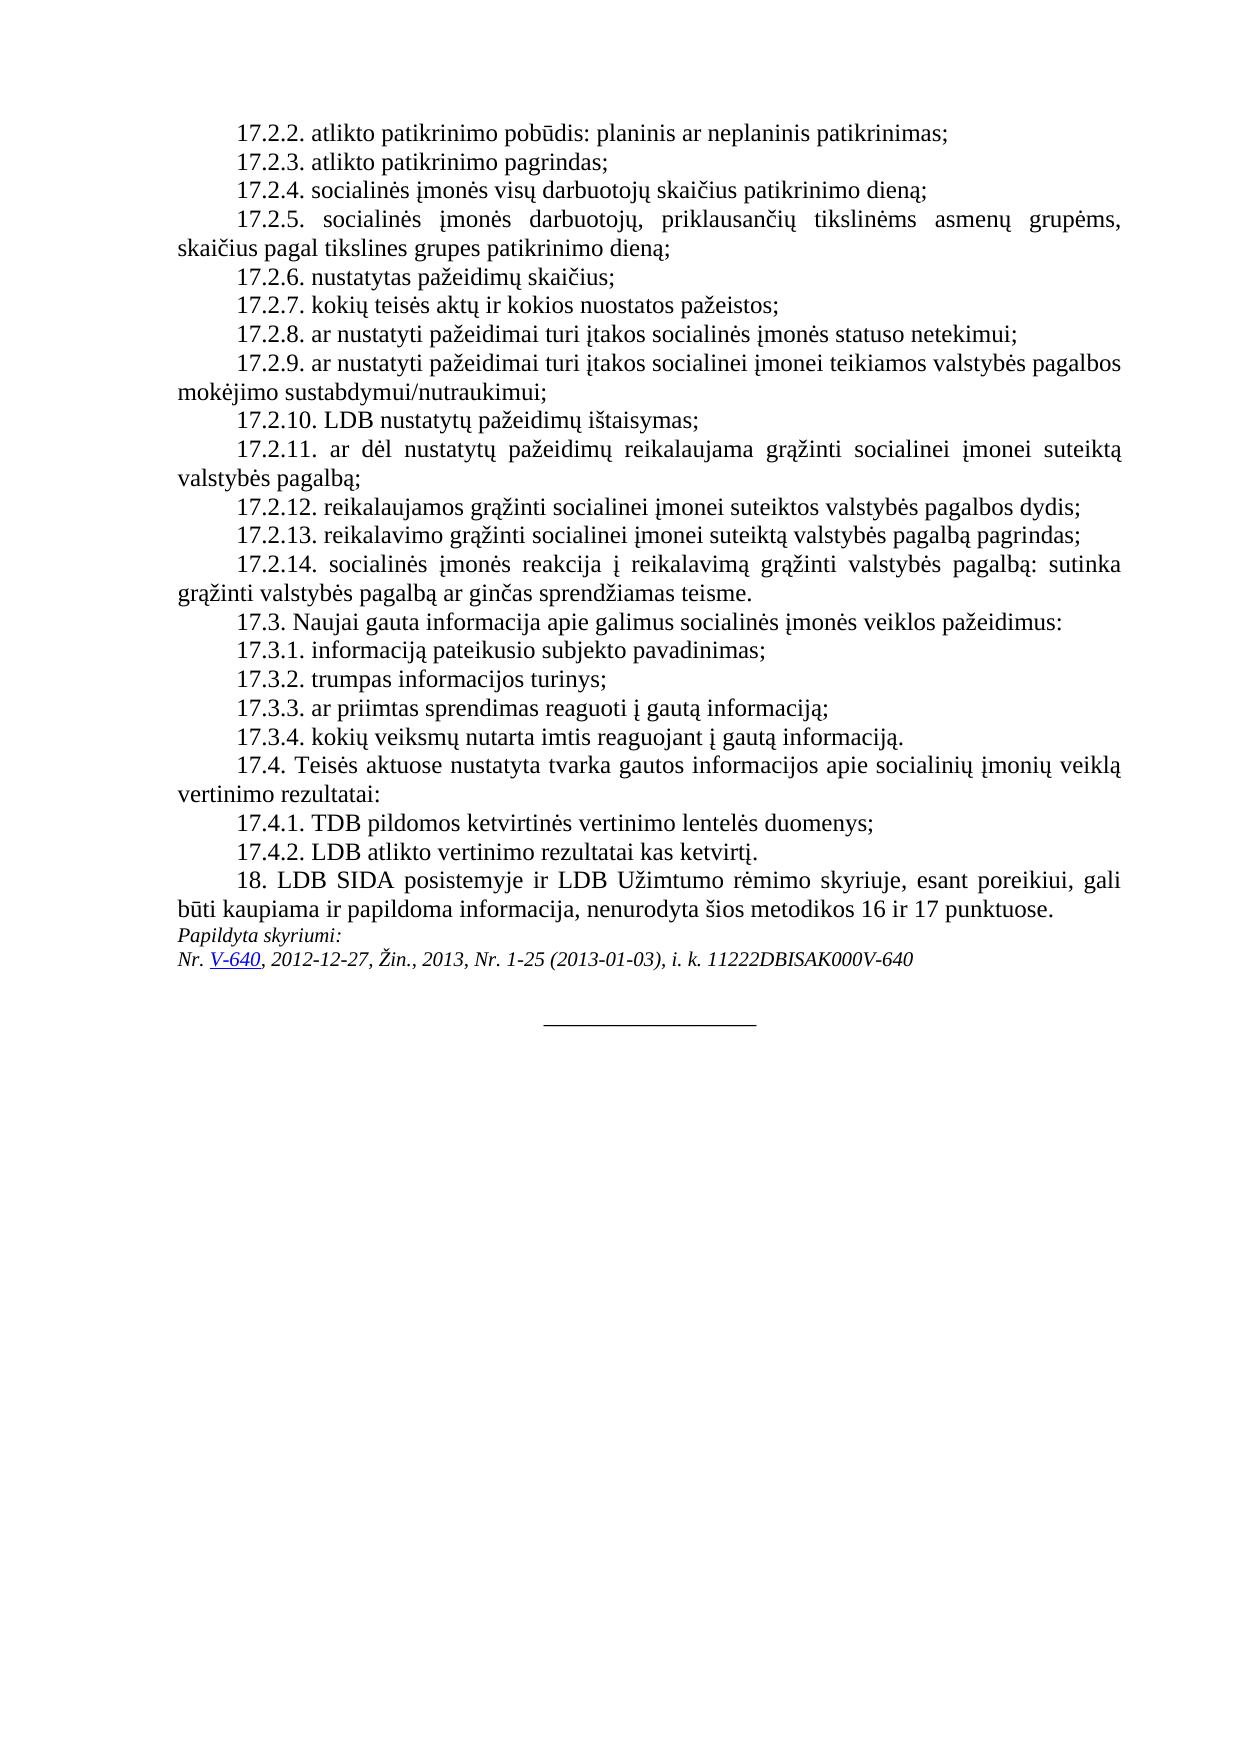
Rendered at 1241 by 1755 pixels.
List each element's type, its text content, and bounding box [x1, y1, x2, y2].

text 17.2.12. reikalaujamos grąžinti socialinei įmonei suteiktos valstybės pagalbos dydis; [177, 492, 1122, 521]
text 17.3.3. ar priimtas sprendimas reaguoti į gautą informaciją; [177, 693, 1122, 722]
text 17.2.2. atlikto patikrinimo pobūdis: planinis ar neplaninis patikrinimas; [177, 118, 1122, 147]
text 17.2.3. atlikto patikrinimo pagrindas; [177, 147, 1122, 176]
text Nr. V-640, 2012-12-27, Žin., 2013, Nr. 1-25 (2013-01-03), i. k. 11222DBISAK000V-640 [177, 947, 1122, 971]
text 17.2.5. socialinės įmonės darbuotojų, priklausančių tikslinėms asmenų grupėms, skaičius pagal tikslines grupes patikrinimo dieną; [177, 204, 1122, 262]
text 18. LDB SIDA posistemyje ir LDB Užimtumo rėmimo skyriuje, esant poreikiui, gali būti kaupiama ir papildoma informacija, nenurodyta šios metodikos 16 ir 17 punktuose. [177, 866, 1122, 923]
text 17.4.1. TDB pildomos ketvirtinės vertinimo lentelės duomenys; [177, 808, 1122, 837]
text 17.2.6. nustatytas pažeidimų skaičius; [177, 262, 1122, 291]
text 17.3.4. kokių veiksmų nutarta imtis reaguojant į gautą informaciją. [177, 722, 1122, 751]
text 17.3.1. informaciją pateikusio subjekto pavadinimas; [177, 636, 1122, 664]
text 17.2.7. kokių teisės aktų ir kokios nuostatos pažeistos; [177, 291, 1122, 319]
text 17.3.2. trumpas informacijos turinys; [177, 664, 1122, 693]
text 17.4.2. LDB atlikto vertinimo rezultatai kas ketvirtį. [177, 837, 1122, 866]
text Papildyta skyriumi: [177, 923, 1122, 947]
text 17.2.4. socialinės įmonės visų darbuotojų skaičius patikrinimo dieną; [177, 176, 1122, 204]
text 17.2.9. ar nustatyti pažeidimai turi įtakos socialinei įmonei teikiamos valstybės pagalbos mokėjimo sustabdymui/nutraukimui; [177, 348, 1122, 406]
text 17.2.8. ar nustatyti pažeidimai turi įtakos socialinės įmonės statuso netekimui; [177, 319, 1122, 348]
text _________________ [177, 1000, 1122, 1029]
text 17.3. Naujai gauta informacija apie galimus socialinės įmonės veiklos pažeidimus: [177, 607, 1122, 636]
text 17.2.13. reikalavimo grąžinti socialinei įmonei suteiktą valstybės pagalbą pagrindas; [177, 521, 1122, 549]
text 17.2.14. socialinės įmonės reakcija į reikalavimą grąžinti valstybės pagalbą: sutinka grąžinti valstybės pagalbą ar ginčas sprendžiamas teisme. [177, 549, 1122, 607]
text 17.2.10. LDB nustatytų pažeidimų ištaisymas; [177, 406, 1122, 434]
text 17.4. Teisės aktuose nustatyta tvarka gautos informacijos apie socialinių įmonių veiklą vertinimo rezultatai: [177, 751, 1122, 808]
text 17.2.11. ar dėl nustatytų pažeidimų reikalaujama grąžinti socialinei įmonei suteiktą valstybės pagalbą; [177, 434, 1122, 492]
